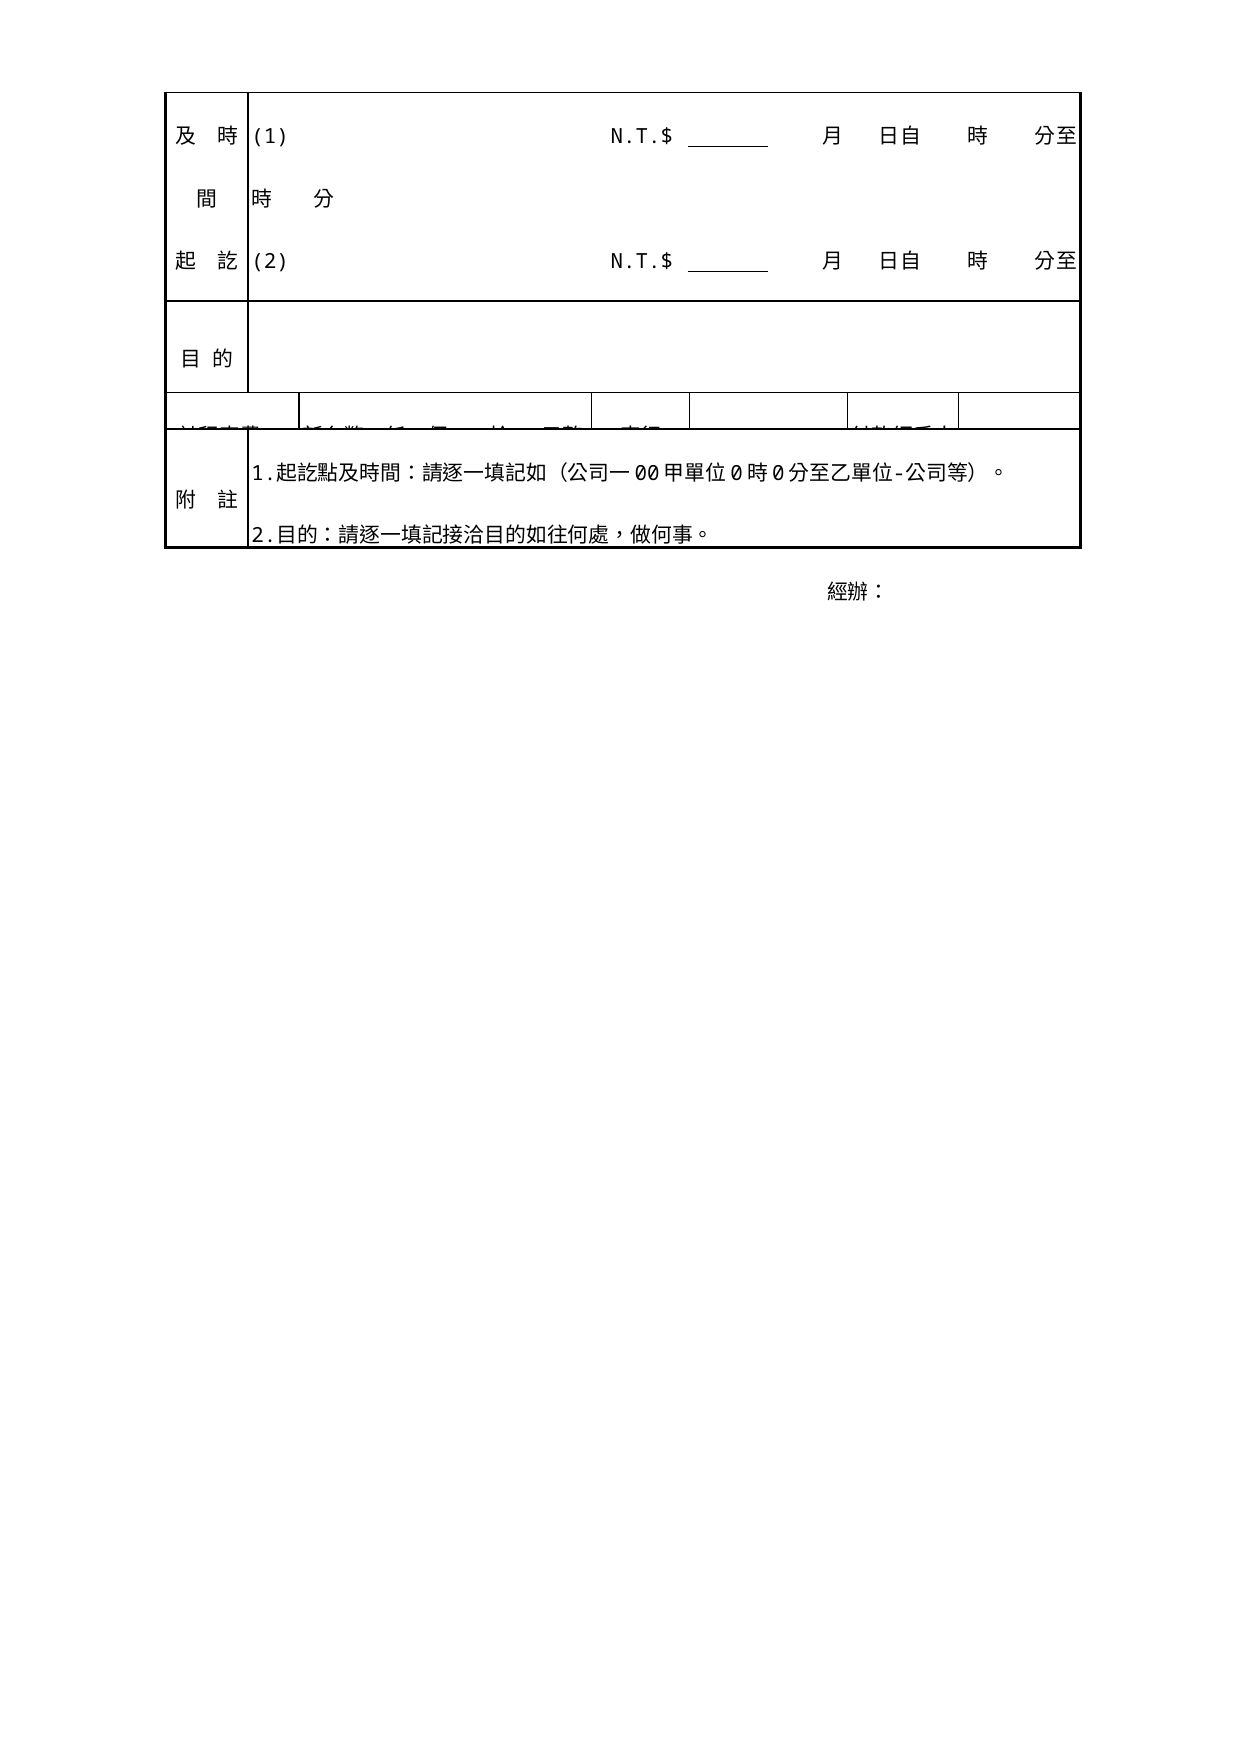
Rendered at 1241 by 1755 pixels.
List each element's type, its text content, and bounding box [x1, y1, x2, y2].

table_cell (1) N.T.$ 月 日自 時 分至 時 分 (2) N.T.$ 月 日自 時 分至 時 分 (3) N.T.$ 月 日自 時 分至 時 分 (4) N.T.$ 月 日自 時 分至 時 分 [249, 93, 1079, 300]
table_cell 目 的 [167, 302, 247, 392]
table_cell [690, 393, 847, 428]
table_cell 附 註 [167, 430, 247, 546]
table_cell 新台幣 仟 佰 拾 元整 [300, 393, 591, 428]
table_cell [249, 302, 1079, 392]
table_cell 付款經手人 [848, 393, 958, 428]
table_cell 1.起訖點及時間：請逐一填記如（公司一00甲單位0時0分至乙單位-公司等）。 2.目的：請逐一填記接洽目的如往何處，做何事。 [249, 430, 1079, 546]
text 經辦： [187, 549, 1053, 612]
table_cell [959, 393, 1079, 428]
table_cell 計程車費 [167, 393, 298, 428]
table_cell 車行 [592, 393, 689, 428]
table_cell 及 時 間 起 訖 點 [167, 93, 247, 300]
